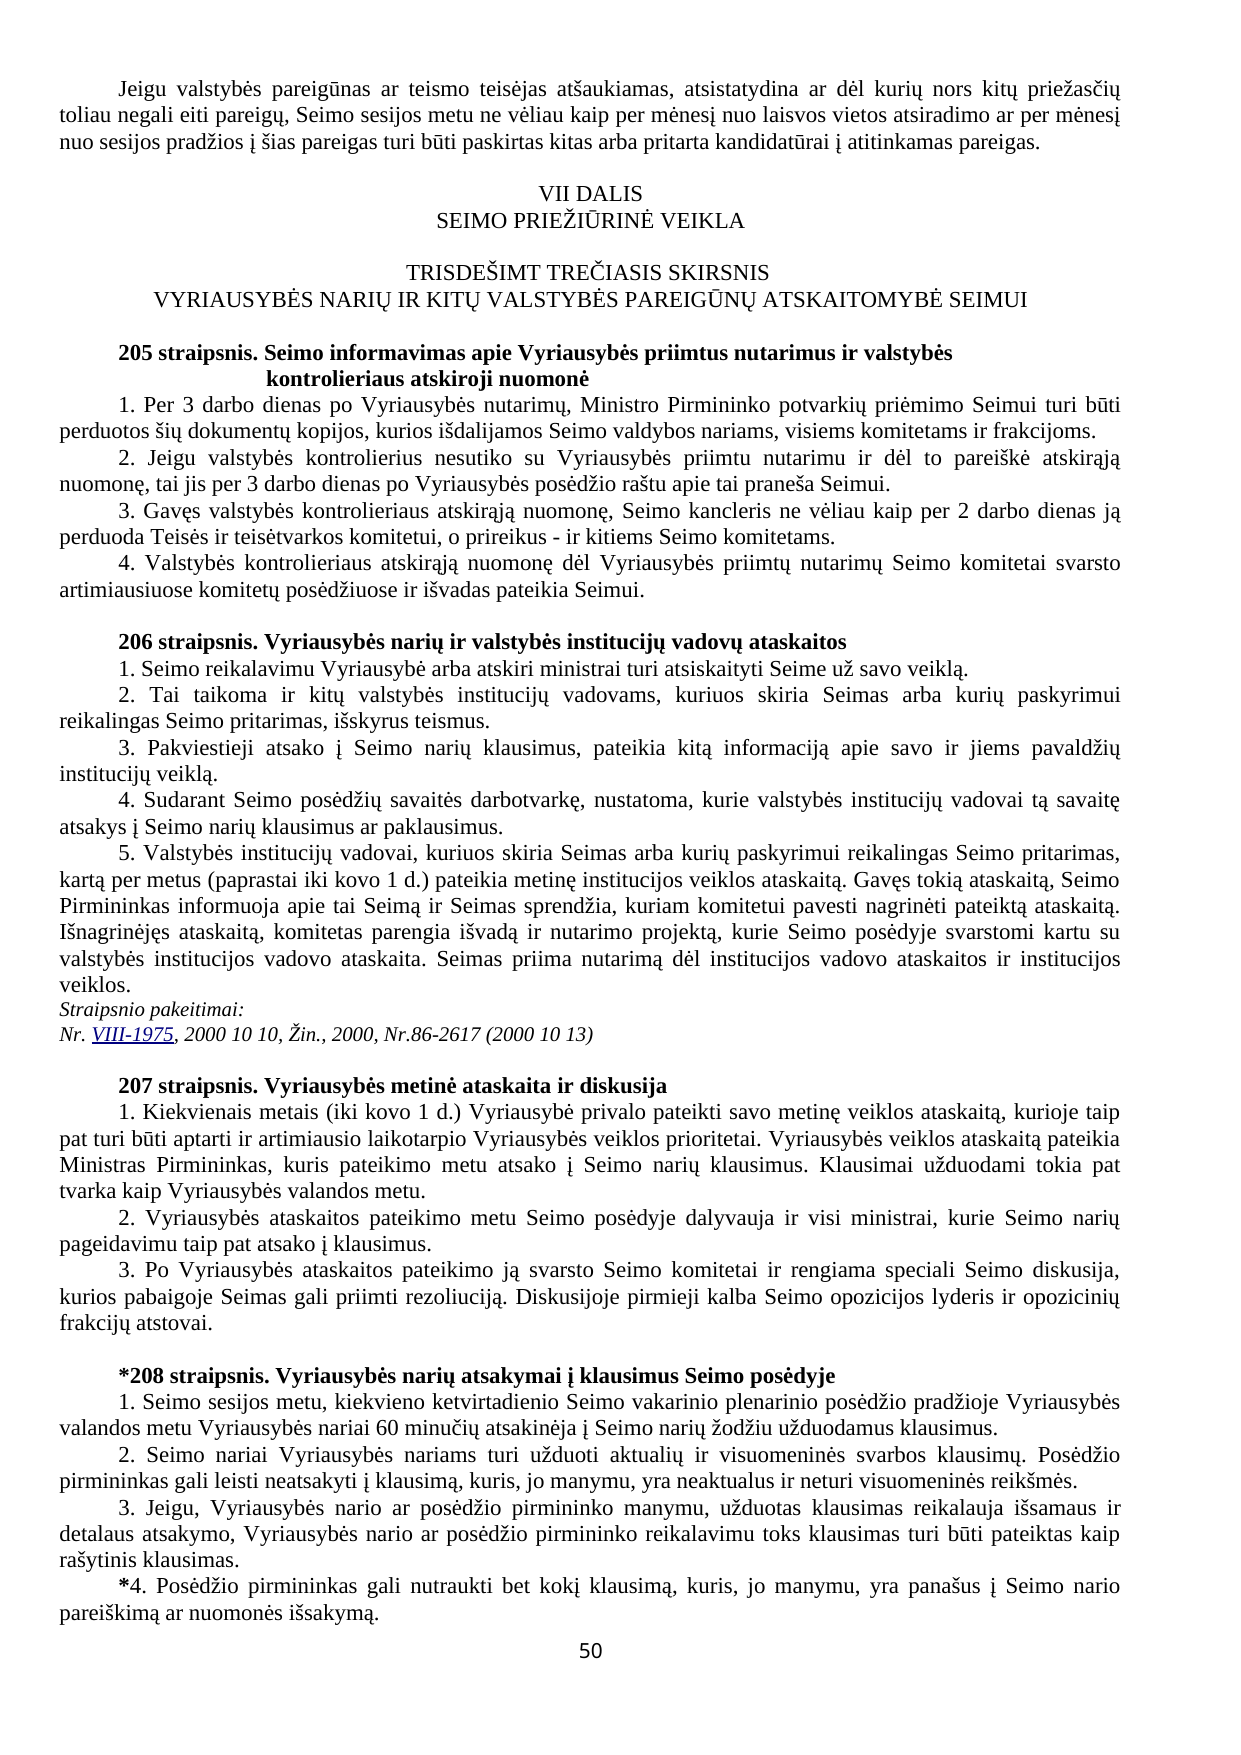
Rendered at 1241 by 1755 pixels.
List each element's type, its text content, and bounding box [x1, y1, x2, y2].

text Nr. VIII-1975, 2000 10 10, Žin., 2000, Nr.86-2617 (2000 10 13) [59, 1021, 1122, 1046]
text 3. Gavęs valstybės kontrolieriaus atskirąją nuomonę, Seimo kancleris ne vėliau kaip per 2 darbo dienas ją perduoda Teisės ir teisėtvarkos komitetui, o prireikus - ir kitiems Seimo komitetams. [59, 497, 1122, 549]
text kontrolieriaus atskiroji nuomonė [266, 365, 1122, 391]
text 1. Kiekvienais metais (iki kovo 1 d.) Vyriausybė privalo pateikti savo metinę veiklos ataskaitą, kurioje taip pat turi būti aptarti ir artimiausio laikotarpio Vyriausybės veiklos prioritetai. Vyriausybės veiklos ataskaitą pateikia Ministras Pirmininkas, kuris pateikimo metu atsako į Seimo narių klausimus. Klausimai užduodami tokia pat tvarka kaip Vyriausybės valandos metu. [59, 1098, 1122, 1204]
text 206 straipsnis. Vyriausybės narių ir valstybės institucijų vadovų ataskaitos [59, 628, 1122, 655]
text 2. Seimo nariai Vyriausybės nariams turi užduoti aktualių ir visuomeninės svarbos klausimų. Posėdžio pirmininkas gali leisti neatsakyti į klausimą, kuris, jo manymu, yra neaktualus ir neturi visuomeninės reikšmės. [59, 1441, 1122, 1493]
text VII DALIS [59, 180, 1122, 207]
text TRISDEŠIMT TREČIASIS SKIRSNIS [59, 259, 1122, 286]
text 4. Sudarant Seimo posėdžių savaitės darbotvarkę, nustatoma, kurie valstybės institucijų vadovai tą savaitę atsakys į Seimo narių klausimus ar paklausimus. [59, 787, 1122, 839]
text *4. Posėdžio pirmininkas gali nutraukti bet kokį klausimą, kuris, jo manymu, yra panašus į Seimo nario pareiškimą ar nuomonės išsakymą. [59, 1573, 1122, 1625]
text 3. Jeigu, Vyriausybės nario ar posėdžio pirmininko manymu, užduotas klausimas reikalauja išsamaus ir detalaus atsakymo, Vyriausybės nario ar posėdžio pirmininko reikalavimu toks klausimas turi būti pateiktas kaip rašytinis klausimas. [59, 1493, 1122, 1573]
text 2. Tai taikoma ir kitų valstybės institucijų vadovams, kuriuos skiria Seimas arba kurių paskyrimui reikalingas Seimo pritarimas, išskyrus teismus. [59, 681, 1122, 734]
text 5. Valstybės institucijų vadovai, kuriuos skiria Seimas arba kurių paskyrimui reikalingas Seimo pritarimas, kartą per metus (paprastai iki kovo 1 d.) pateikia metinę institucijos veiklos ataskaitą. Gavęs tokią ataskaitą, Seimo Pirmininkas informuoja apie tai Seimą ir Seimas sprendžia, kuriam komitetui pavesti nagrinėti pateiktą ataskaitą. Išnagrinėjęs ataskaitą, komitetas parengia išvadą ir nutarimo projektą, kurie Seimo posėdyje svarstomi kartu su valstybės institucijos vadovo ataskaita. Seimas priima nutarimą dėl institucijos vadovo ataskaitos ir institucijos veiklos. [59, 839, 1122, 997]
text 4. Valstybės kontrolieriaus atskirąją nuomonę dėl Vyriausybės priimtų nutarimų Seimo komitetai svarsto artimiausiuose komitetų posėdžiuose ir išvadas pateikia Seimui. [59, 549, 1122, 602]
text 205 straipsnis. Seimo informavimas apie Vyriausybės priimtus nutarimus ir valstybės [118, 338, 1122, 365]
text 2. Vyriausybės ataskaitos pateikimo metu Seimo posėdyje dalyvauja ir visi ministrai, kurie Seimo narių pageidavimu taip pat atsako į klausimus. [59, 1204, 1122, 1256]
text 1. Seimo reikalavimu Vyriausybė arba atskiri ministrai turi atsiskaityti Seime už savo veiklą. [59, 655, 1122, 681]
text 3. Pakviestieji atsako į Seimo narių klausimus, pateikia kitą informaciją apie savo ir jiems pavaldžių institucijų veiklą. [59, 734, 1122, 787]
text 207 straipsnis. Vyriausybės metinė ataskaita ir diskusija [59, 1072, 1122, 1098]
text Jeigu valstybės pareigūnas ar teismo teisėjas atšaukiamas, atsistatydina ar dėl kurių nors kitų priežasčių toliau negali eiti pareigų, Seimo sesijos metu ne vėliau kaip per mėnesį nuo laisvos vietos atsiradimo ar per mėnesį nuo sesijos pradžios į šias pareigas turi būti paskirtas kitas arba pritarta kandidatūrai į atitinkamas pareigas. [59, 75, 1122, 154]
text SEIMO PRIEŽIŪRINĖ VEIKLA [59, 207, 1122, 233]
text 1. Per 3 darbo dienas po Vyriausybės nutarimų, Ministro Pirmininko potvarkių priėmimo Seimui turi būti perduotos šių dokumentų kopijos, kurios išdalijamos Seimo valdybos nariams, visiems komitetams ir frakcijoms. [59, 391, 1122, 444]
text *208 straipsnis. Vyriausybės narių atsakymai į klausimus Seimo posėdyje [59, 1362, 1122, 1388]
text Straipsnio pakeitimai: [59, 997, 1122, 1021]
text 3. Po Vyriausybės ataskaitos pateikimo ją svarsto Seimo komitetai ir rengiama speciali Seimo diskusija, kurios pabaigoje Seimas gali priimti rezoliuciją. Diskusijoje pirmieji kalba Seimo opozicijos lyderis ir opozicinių frakcijų atstovai. [59, 1256, 1122, 1335]
text 2. Jeigu valstybės kontrolierius nesutiko su Vyriausybės priimtu nutarimu ir dėl to pareiškė atskirąją nuomonę, tai jis per 3 darbo dienas po Vyriausybės posėdžio raštu apie tai praneša Seimui. [59, 444, 1122, 497]
text 1. Seimo sesijos metu, kiekvieno ketvirtadienio Seimo vakarinio plenarinio posėdžio pradžioje Vyriausybės valandos metu Vyriausybės nariai 60 minučių atsakinėja į Seimo narių žodžiu užduodamus klausimus. [59, 1388, 1122, 1441]
text VYRIAUSYBĖS NARIŲ IR KITŲ VALSTYBĖS PAREIGŪNŲ ATSKAITOMYBĖ SEIMUI [59, 286, 1122, 312]
